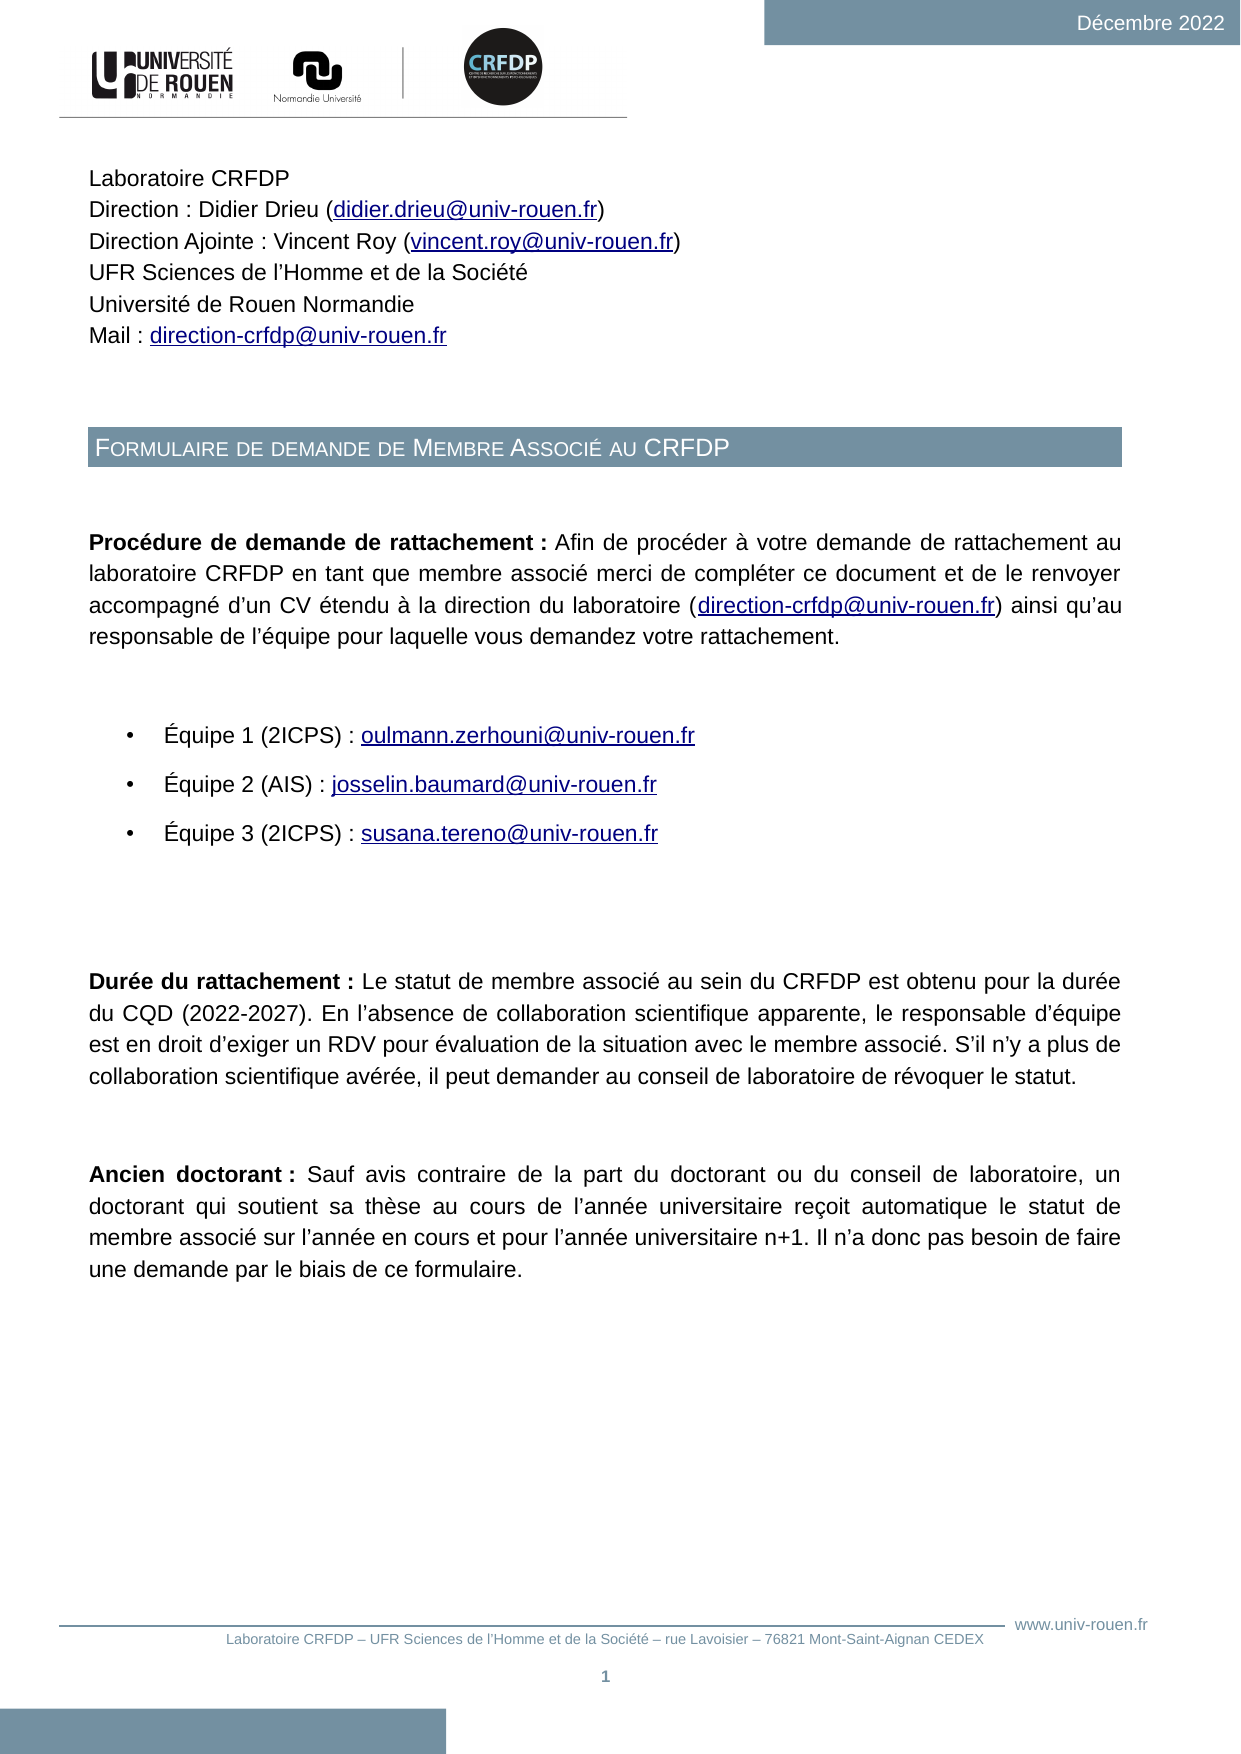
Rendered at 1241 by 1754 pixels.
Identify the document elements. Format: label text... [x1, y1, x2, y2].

picture [59, 25, 628, 118]
text Procédure de demande de rattachement : Afin de procéder à votre demande de rattachement au laboratoire CRFDP en tant que membre associé merci de compléter ce document et de le renvoyer accompagné d’un CV étendu à la direction du laboratoire (direction-crfdp@univ-rouen.fr) ainsi qu’au responsable de l’équipe pour laquelle vous demandez votre rattachement. [88, 528, 1122, 649]
list Équipe 1 (2ICPS) : oulmann.zerhouni@univ-rouen.fr [126, 722, 1122, 748]
text Ancien doctorant : Sauf avis contraire de la part du doctorant ou du conseil de laboratoire, un doctorant qui soutient sa thèse au cours de l’année universitaire reçoit automatique le statut de membre associé sur l’année en cours et pour l’année universitaire n+1. Il n’a donc pas besoin de faire une demande par le biais de ce formulaire. [88, 1161, 1122, 1282]
list Équipe 2 (AIS) : josselin.baumard@univ-rouen.fr [126, 771, 1122, 797]
title Formulaire de demande de Membre Associé au CRFDP [88, 427, 1122, 467]
text Durée du rattachement : Le statut de membre associé au sein du CRFDP est obtenu pour la durée du CQD (2022-2027). En l’absence de collaboration scientifique apparente, le responsable d’équipe est en droit d’exiger un RDV pour évaluation de la situation avec le membre associé. S’il n’y a plus de collaboration scientifique avérée, il peut demander au conseil de laboratoire de révoquer le statut. [88, 968, 1122, 1089]
text Direction Ajointe : Vincent Roy (vincent.roy@univ-rouen.fr) [88, 228, 1122, 254]
text Direction : Didier Drieu (didier.drieu@univ-rouen.fr) [88, 196, 1122, 222]
text Mail : direction-crfdp@univ-rouen.fr [88, 322, 1122, 349]
list Équipe 3 (2ICPS) : susana.tereno@univ-rouen.fr [126, 820, 1122, 847]
text UFR Sciences de l’Homme et de la Société [88, 259, 1122, 286]
text Université de Rouen Normandie [88, 291, 1122, 317]
text Laboratoire CRFDP [88, 164, 1122, 191]
